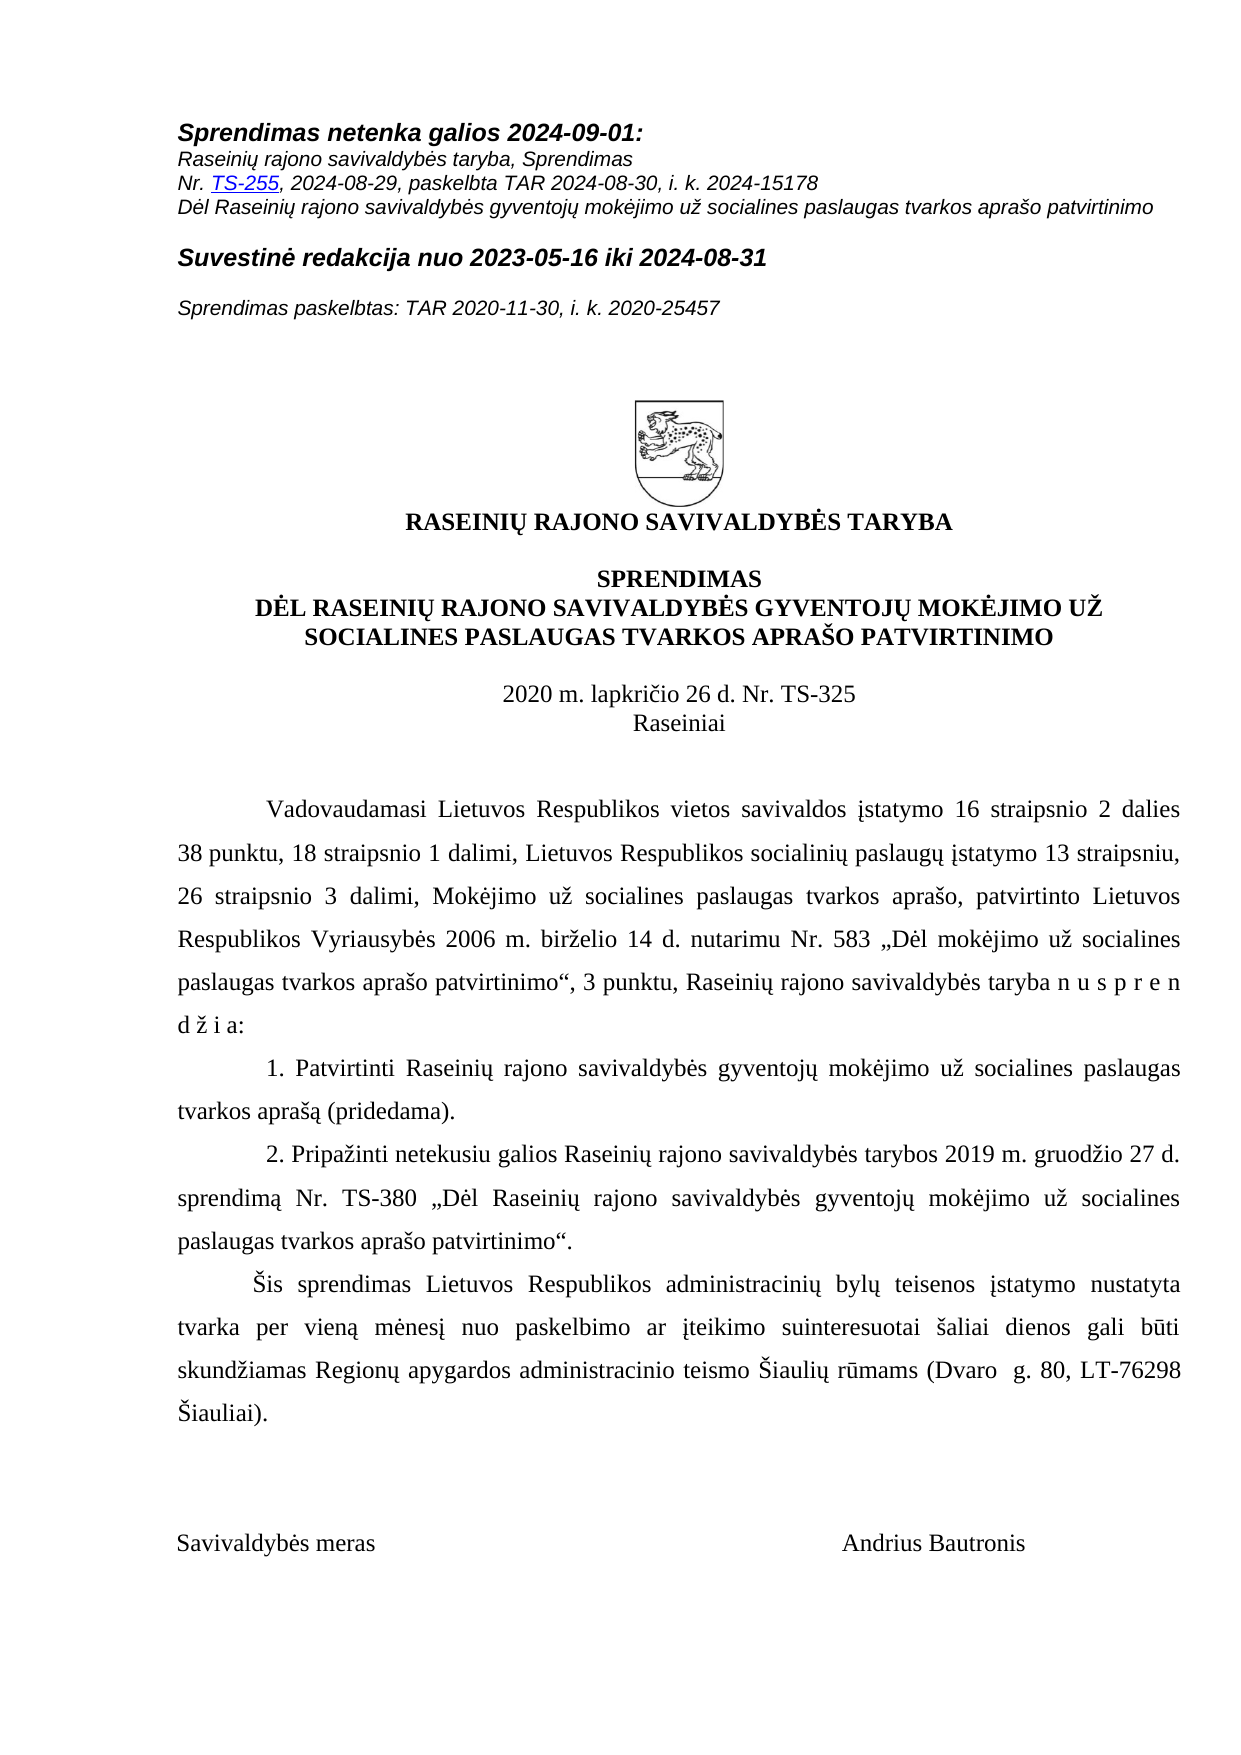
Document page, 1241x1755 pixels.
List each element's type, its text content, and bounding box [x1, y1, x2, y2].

text Raseiniai [177, 708, 1181, 737]
text DĖL RASEINIŲ RAJONO SAVIVALDYBĖS GYVENTOJŲ MOKĖJIMO UŽ SOCIALINES PASLAUGAS TVARKOS APRAŠO PATVIRTINIMO [177, 593, 1181, 651]
text Sprendimas netenka galios 2024-09-01: [177, 118, 1181, 147]
text 1. Patvirtinti Raseinių rajono savivaldybės gyventojų mokėjimo už socialines paslaugas tvarkos aprašą (pridedama). [177, 1053, 1181, 1125]
text Vadovaudamasi Lietuvos Respublikos vietos savivaldos įstatymo 16 straipsnio 2 dalies 38 punktu, 18 straipsnio 1 dalimi, Lietuvos Respublikos socialinių paslaugų įstatymo 13 straipsniu, 26 straipsnio 3 dalimi, Mokėjimo už socialines paslaugas tvarkos aprašo, patvirtinto Lietuvos Respublikos Vyriausybės 2006 m. birželio 14 d. nutarimu Nr. 583 „Dėl mokėjimo už socialines paslaugas tvarkos aprašo patvirtinimo“, 3 punktu, Raseinių rajono savivaldybės taryba n u s p r e n d ž i a: [177, 794, 1181, 1039]
text Savivaldybės meras Andrius Bautronis [176, 1528, 1181, 1556]
text Dėl Raseinių rajono savivaldybės gyventojų mokėjimo už socialines paslaugas tvarkos aprašo patvirtinimo [177, 195, 1181, 219]
text 2020 m. lapkričio 26 d. Nr. TS-325 [177, 679, 1181, 708]
text SPRENDIMAS [177, 564, 1181, 593]
text Raseinių rajono savivaldybės taryba, Sprendimas [177, 147, 1181, 171]
text Šis sprendimas Lietuvos Respublikos administracinių bylų teisenos įstatymo nustatyta tvarka per vieną mėnesį nuo paskelbimo ar įteikimo suinteresuotai šaliai dienos gali būti skundžiamas Regionų apygardos administracinio teismo Šiaulių rūmams (Dvaro g. 80, LT-76298 Šiauliai). [177, 1269, 1181, 1427]
text Sprendimas paskelbtas: TAR 2020-11-30, i. k. 2020-25457 [177, 295, 1181, 319]
text RASEINIŲ RAJONO SAVIVALDYBĖS TARYBA [177, 507, 1181, 536]
text 2. Pripažinti netekusiu galios Raseinių rajono savivaldybės tarybos 2019 m. gruodžio 27 d. sprendimą Nr. TS-380 „Dėl Raseinių rajono savivaldybės gyventojų mokėjimo už socialines paslaugas tvarkos aprašo patvirtinimo“. [177, 1139, 1181, 1254]
text Nr. TS-255, 2024-08-29, paskelbta TAR 2024-08-30, i. k. 2024-15178 [177, 171, 1181, 195]
text Suvestinė redakcija nuo 2023-05-16 iki 2024-08-31 [177, 243, 1181, 271]
